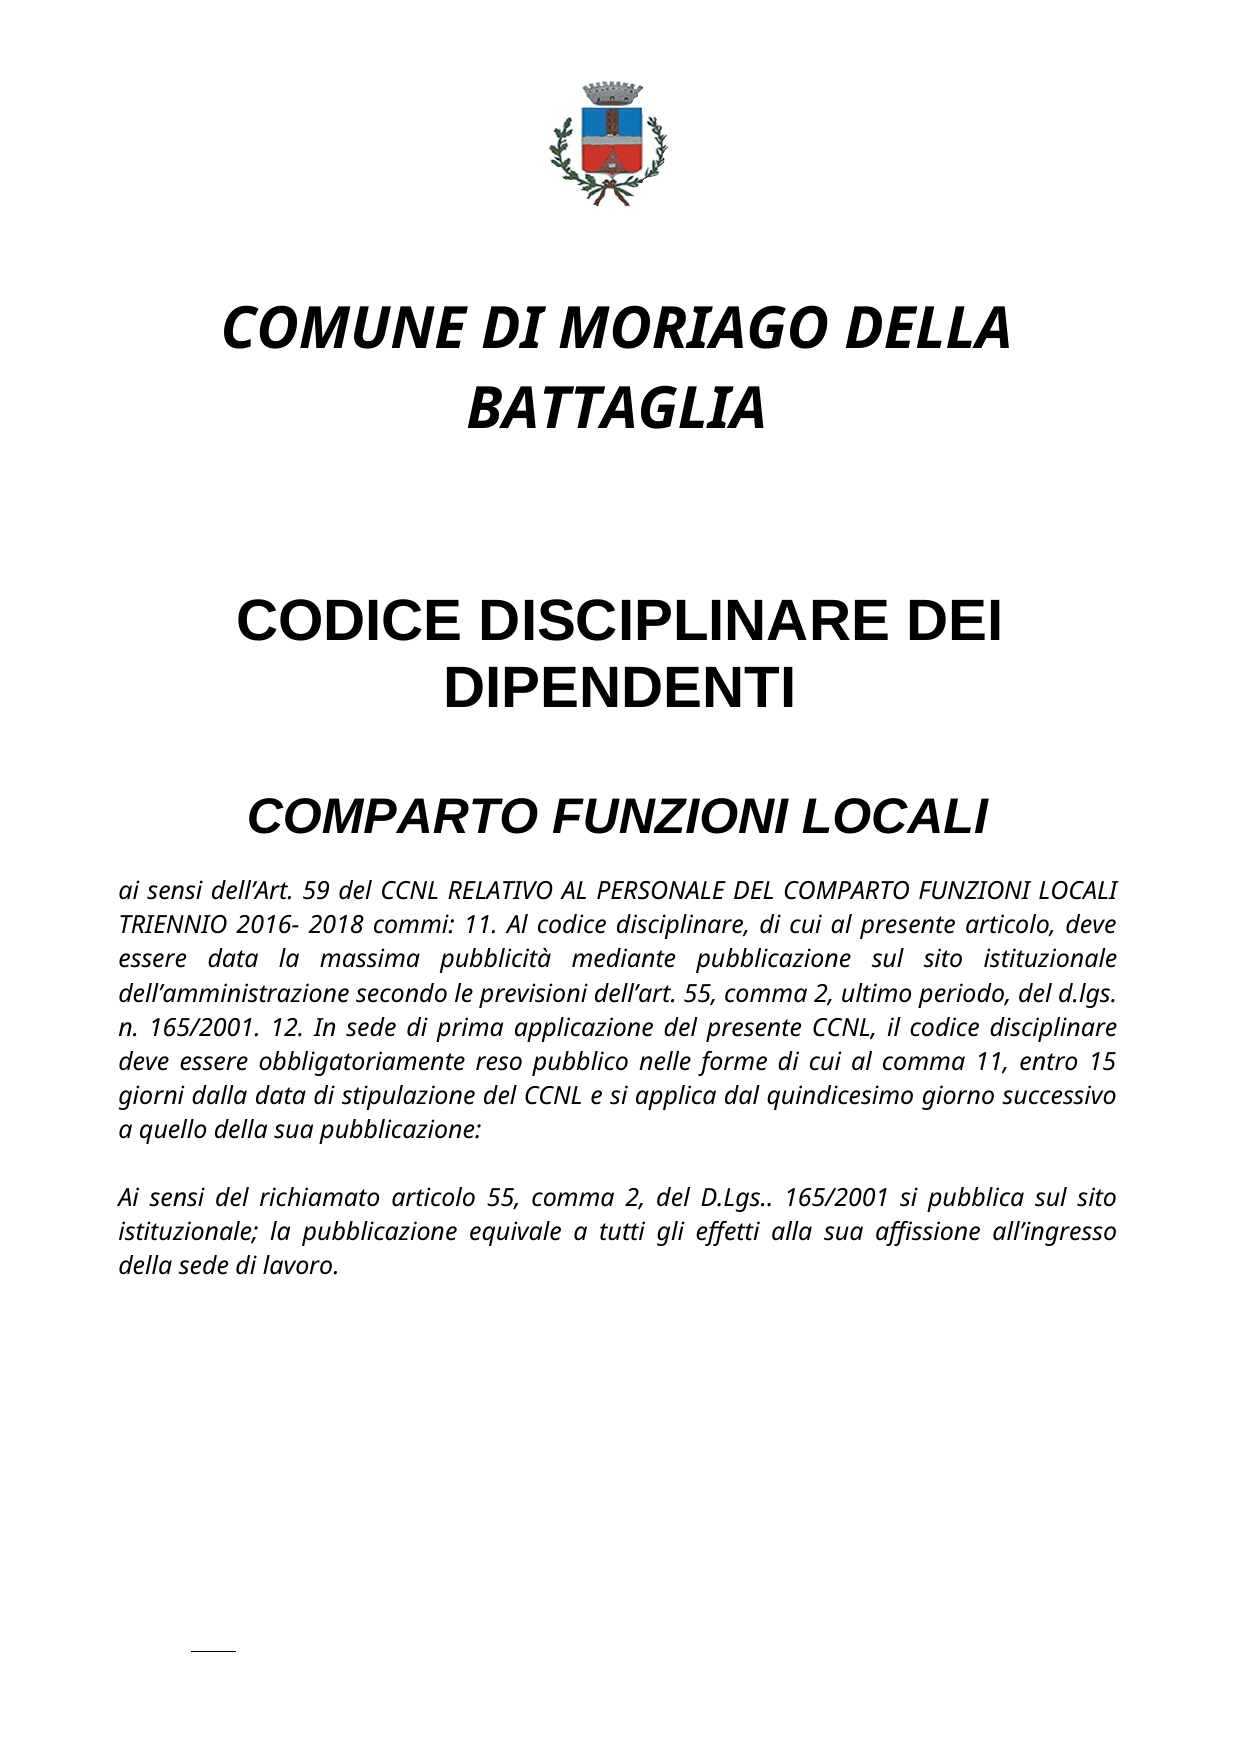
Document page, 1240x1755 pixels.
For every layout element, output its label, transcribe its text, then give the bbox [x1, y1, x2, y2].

text COMPARTO FUNZIONI LOCALI [118, 787, 1121, 844]
text ai sensi dell’Art. 59 del CCNL RELATIVO AL PERSONALE DEL COMPARTO FUNZIONI LOCALI TRIENNIO 2016- 2018 commi: 11. Al codice disciplinare, di cui al presente articolo, deve essere data la massima pubblicità mediante pubblicazione sul sito istituzionale dell’amministrazione secondo le previsioni dell’art. 55, comma 2, ultimo periodo, del d.lgs. n. 165/2001. 12. In sede di prima applicazione del presente CCNL, il codice disciplinare deve essere obbligatoriamente reso pubblico nelle forme di cui al comma 11, entro 15 giorni dalla data di stipulazione del CCNL e si applica dal quindicesimo giorno successivo a quello della sua pubblicazione: [118, 873, 1121, 1146]
text Ai sensi del richiamato articolo 55, comma 2, del D.Lgs.. 165/2001 si pubblica sul sito istituzionale; la pubblicazione equivale a tutti gli effetti alla sua affissione all’ingresso della sede di lavoro. [118, 1179, 1121, 1282]
text CODICE DISCIPLINARE DEI DIPENDENTI [118, 586, 1121, 720]
text COMUNE DI MORIAGO DELLA BATTAGLIA [118, 287, 1121, 446]
